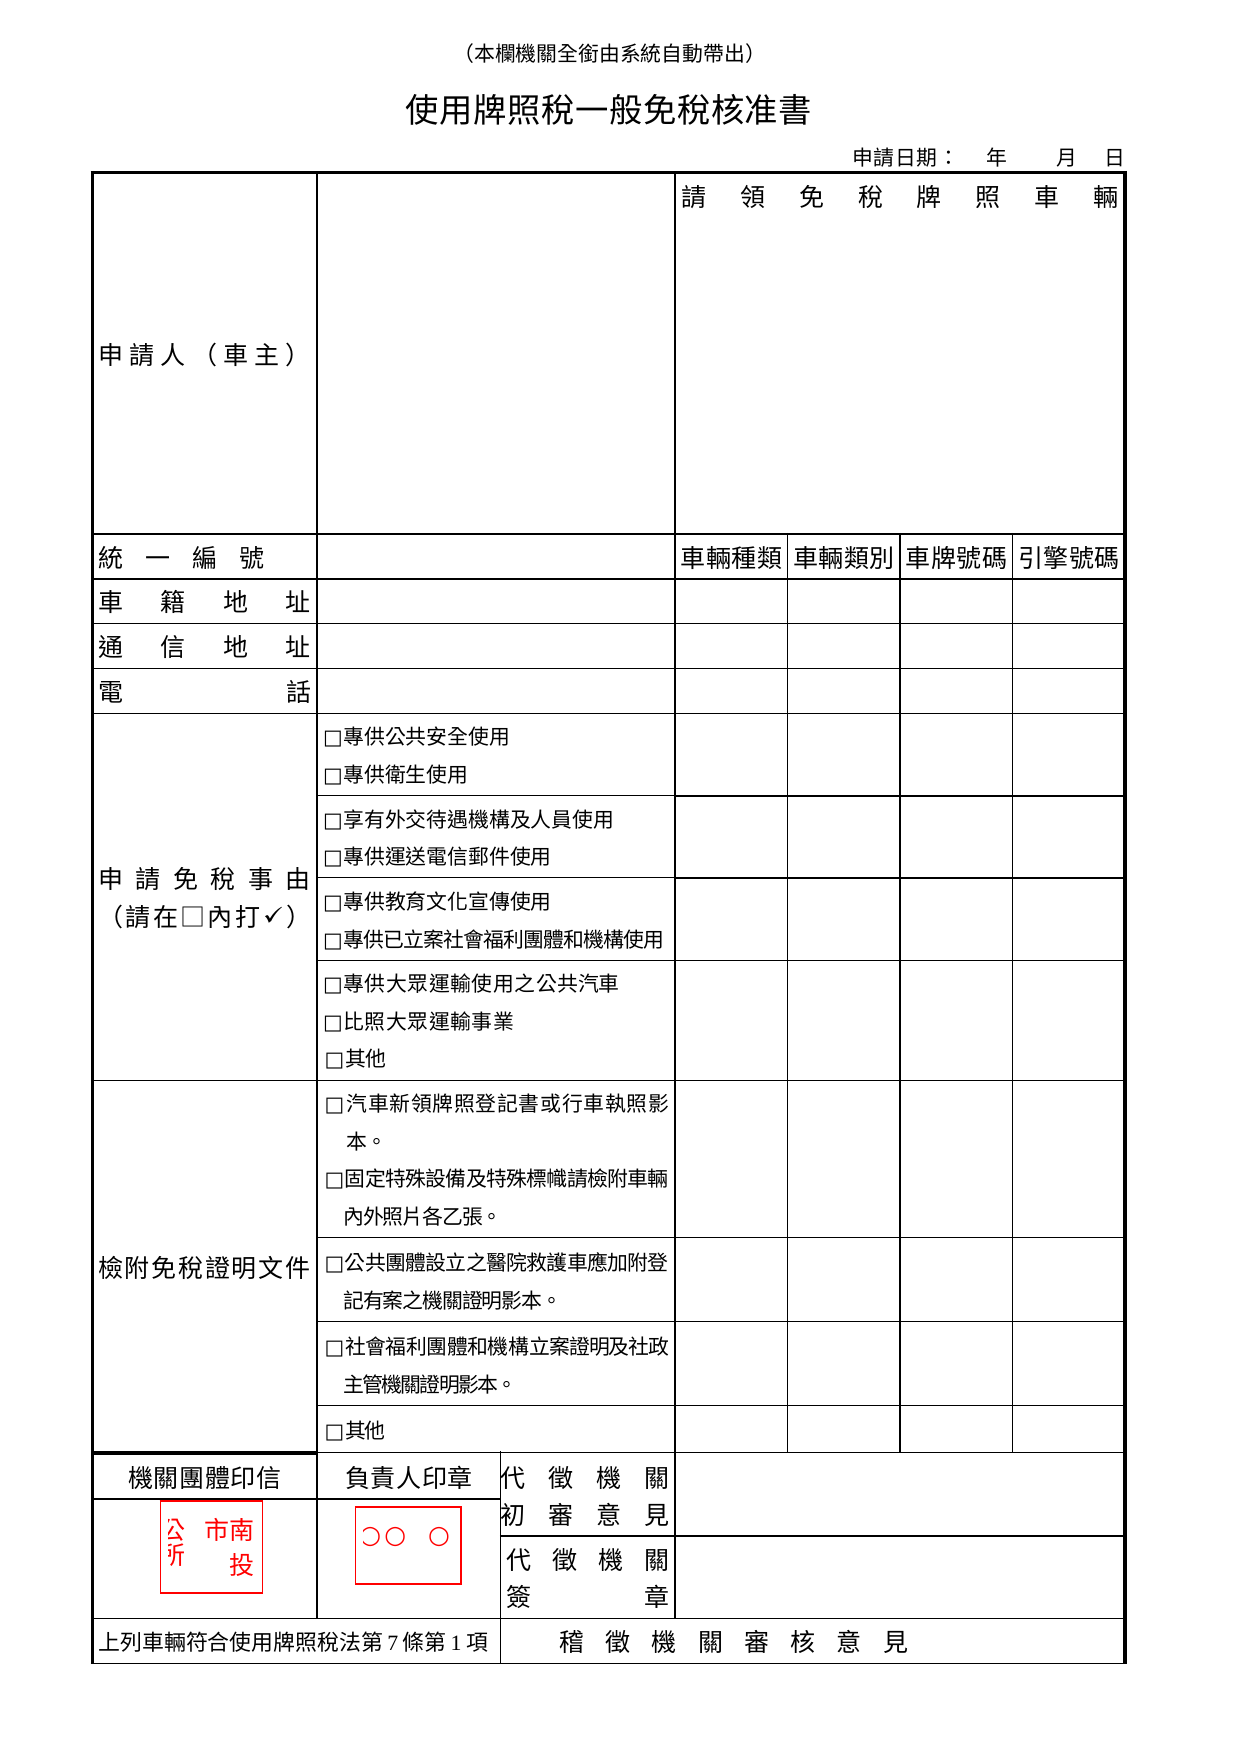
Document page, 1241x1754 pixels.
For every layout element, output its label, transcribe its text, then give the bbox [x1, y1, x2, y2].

table_cell [901, 879, 1012, 960]
table_cell 代徵機關 簽章 [501, 1537, 674, 1618]
table_cell [676, 1081, 787, 1237]
table_cell [901, 580, 1012, 623]
table_cell [676, 1537, 1123, 1618]
table_cell □公共團體設立之醫院救護車應加附登記有案之機關證明影本。 [318, 1238, 674, 1321]
table_cell [788, 1322, 899, 1405]
table_cell 機關團體印信 [94, 1455, 316, 1498]
table_cell [788, 669, 899, 712]
table_cell [1013, 1238, 1123, 1321]
table_cell [901, 624, 1012, 668]
table_cell [788, 1081, 899, 1237]
table_cell [1013, 879, 1123, 960]
table_cell [1013, 961, 1123, 1079]
table_cell [676, 580, 787, 623]
table_cell [676, 669, 787, 712]
table_cell [1013, 669, 1123, 712]
text 申請日期： 年 月 日 [94, 146, 1125, 171]
table_cell [901, 961, 1012, 1079]
table_cell 申請免稅事由 （請在□內打） [94, 714, 316, 1079]
table_cell [788, 1238, 899, 1321]
table_cell [1013, 580, 1123, 623]
table_cell [901, 1081, 1012, 1237]
table_cell □汽車新領牌照登記書或行車執照影本。 □固定特殊設備及特殊標幟請檢附車輛內外照片各乙張。 [318, 1081, 674, 1237]
table_cell □專供教育文化宣傳使用 □專供已立案社會福利團體和機構使用 [318, 878, 674, 960]
table_cell 統一編號 [94, 535, 316, 578]
table_cell [788, 580, 899, 623]
table_cell [788, 961, 899, 1079]
table_cell [788, 714, 899, 795]
table_cell [676, 1406, 787, 1451]
table_cell 稽 徵 機 關 審 核 意 見 [501, 1619, 1123, 1663]
table_cell [1013, 1406, 1123, 1451]
table_cell [1013, 714, 1123, 795]
table_cell [676, 624, 787, 668]
table_cell 引擎號碼 [1013, 535, 1123, 578]
table_cell [1013, 1322, 1123, 1405]
table_cell [901, 1406, 1012, 1451]
table_cell 車籍地址 [94, 580, 316, 623]
table_cell [676, 797, 787, 877]
table_header 申請人（車主） [94, 174, 316, 533]
table_cell [788, 1406, 899, 1451]
table_cell [1013, 1081, 1123, 1237]
table_cell [788, 879, 899, 960]
table_cell 車牌號碼 [901, 535, 1012, 578]
table_cell □享有外交待遇機構及人員使用 □專供運送電信郵件使用 [318, 796, 674, 877]
table_cell □其他 [318, 1406, 674, 1451]
table_cell 上列車輛符合使用牌照稅法第7條第1項 [94, 1619, 500, 1663]
table_cell [318, 624, 674, 668]
text 使用牌照稅一般免稅核准書 [94, 71, 1125, 146]
table_cell [901, 714, 1012, 795]
text （本欄機關全銜由系統自動帶出） [94, 33, 1125, 71]
table_cell □社會福利團體和機構立案證明及社政主管機關證明影本。 [318, 1322, 674, 1405]
table_cell [901, 1322, 1012, 1405]
table_cell [676, 879, 787, 960]
table_cell [1013, 797, 1123, 877]
table_cell [318, 669, 674, 712]
table_cell [676, 1238, 787, 1321]
table_cell □專供公共安全使用 □專供衛生使用 [318, 714, 674, 795]
table_cell 通信地址 [94, 624, 316, 668]
table_cell 電話 [94, 669, 316, 712]
table_cell [901, 669, 1012, 712]
table_header 請領免稅牌照車輛 [676, 174, 1123, 533]
table_cell [318, 580, 674, 623]
table_cell [676, 1453, 1123, 1535]
table_cell [788, 624, 899, 668]
table_header [318, 174, 674, 533]
table_cell [676, 714, 787, 795]
table_cell [1013, 624, 1123, 668]
table_cell 檢附免稅證明文件 [94, 1081, 316, 1451]
table_cell [94, 1500, 316, 1618]
table_cell [901, 797, 1012, 877]
table_cell [318, 535, 674, 578]
table_cell [676, 961, 787, 1079]
table_cell [788, 797, 899, 877]
table_cell [318, 1500, 500, 1618]
table_cell 車輛類別 [788, 535, 899, 578]
table_cell 車輛種類 [676, 535, 787, 578]
table_cell [676, 1322, 787, 1405]
table_cell □專供大眾運輸使用之公共汽車 □比照大眾運輸事業 □其他 [318, 961, 674, 1079]
table_cell 負責人印章 [318, 1453, 500, 1498]
table_cell 代徵機關 初審意見 [501, 1453, 674, 1535]
table_cell [901, 1238, 1012, 1321]
